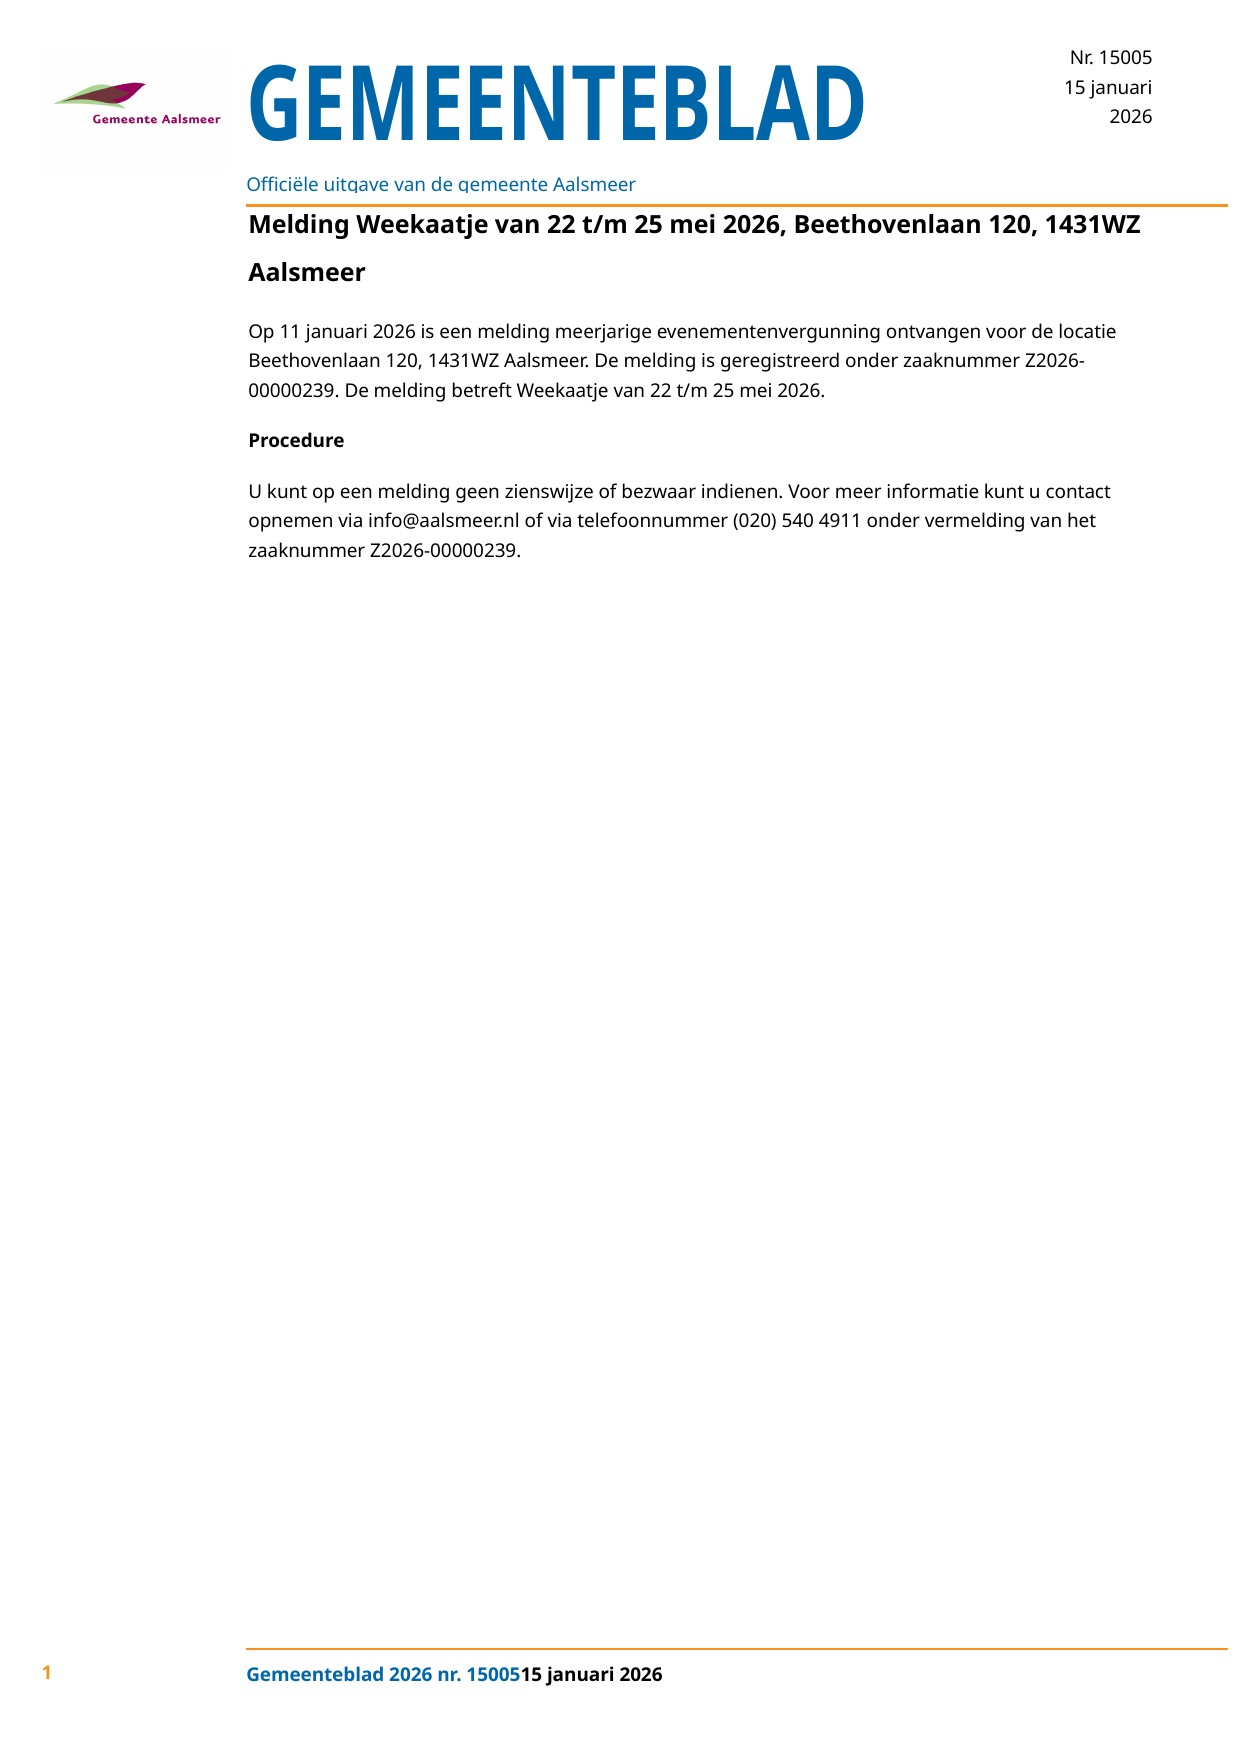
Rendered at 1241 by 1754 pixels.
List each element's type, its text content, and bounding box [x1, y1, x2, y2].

text Procedure [248, 427, 1152, 453]
text U kunt op een melding geen zienswijze of bezwaar indienen. Voor meer informatie kunt u contact opnemen via info@aalsmeer.nl of via telefoonnummer (020) 540 4911 onder vermelding van het zaaknummer Z2026-00000239. [248, 478, 1152, 563]
picture [41, 47, 231, 172]
text Op 11 januari 2026 is een melding meerjarige evenementenvergunning ontvangen voor de locatie Beethovenlaan 120, 1431WZ Aalsmeer. De melding is geregistreerd onder zaaknummer Z2026-00000239. De melding betreft Weekaatje van 22 t/m 25 mei 2026. [248, 318, 1152, 403]
text Melding Weekaatje van 22 t/m 25 mei 2026, Beethovenlaan 120, 1431WZ Aalsmeer [248, 207, 1152, 288]
